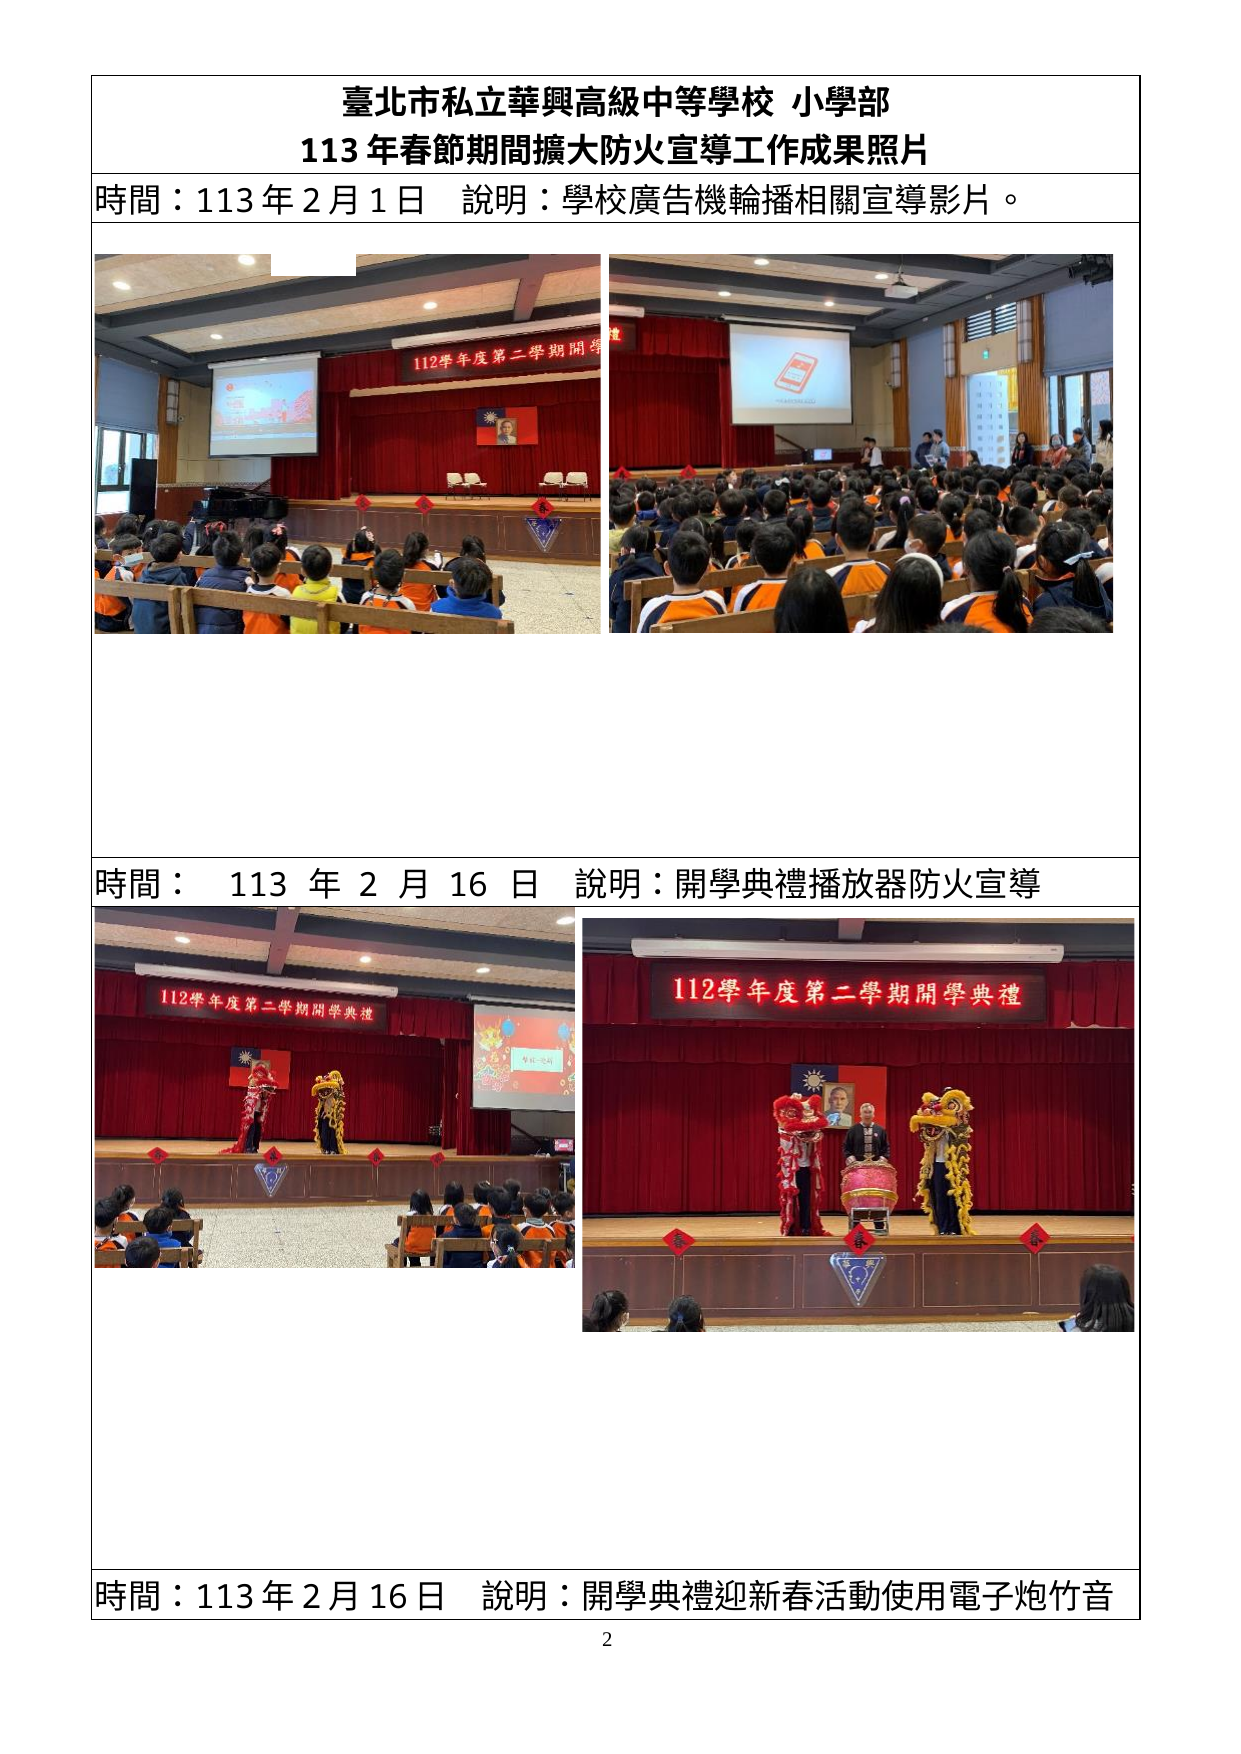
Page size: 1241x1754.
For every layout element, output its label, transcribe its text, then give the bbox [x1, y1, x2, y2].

table_cell 時間： 113 年 2 月 16 日 說明：開學典禮播放器防火宣導 [92, 858, 1139, 906]
table_cell 時間：113年2月1日 說明：學校廣告機輪播相關宣導影片。 [92, 174, 1139, 222]
table_cell [92, 223, 1139, 857]
table_cell 時間：113年2月16日 說明：開學典禮迎新春活動使用電子炮竹音 [92, 1570, 1139, 1619]
table_cell [92, 907, 1139, 1569]
table_header 臺北市私立華興高級中等學校 小學部 113年春節期間擴大防火宣導工作成果照片 [92, 76, 1139, 173]
